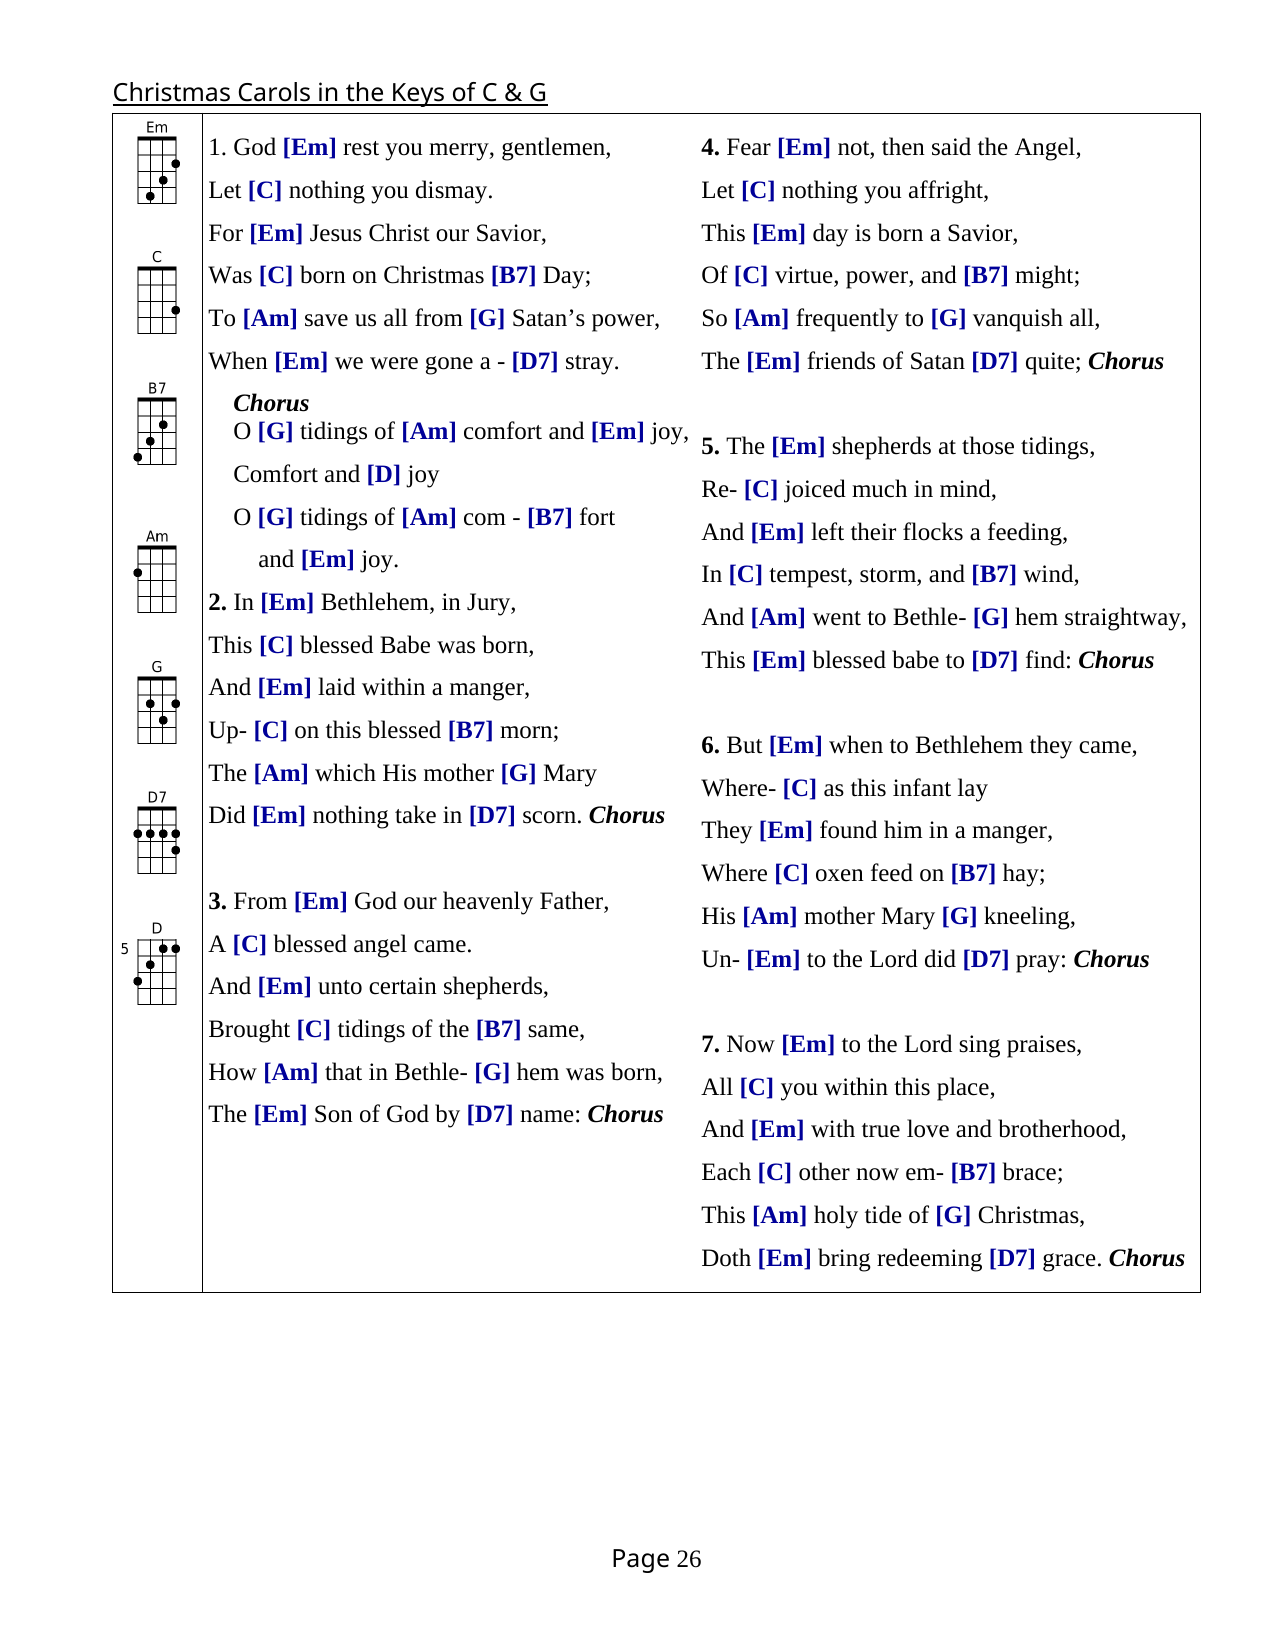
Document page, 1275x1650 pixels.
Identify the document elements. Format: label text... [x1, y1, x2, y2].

table_header [113, 114, 202, 527]
picture [120, 658, 195, 759]
table_header 1. God [Em] rest you merry, gentlemen, Let [C] nothing you dismay. For [Em] Jesus Christ our Savior, Was [C] born on Christmas [B7] Day; To [Am] save us all from [G] Satan’s power, When [Em] we were gone a - [D7] stray. Chorus O [G] tidings of [Am] comfort and [Em] joy, Comfort and [D] joy O [G] tidings of [Am] com - [B7] fort and [Em] joy. 2. In [Em] Bethlehem, in Jury, This [C] blessed Babe was born, And [Em] laid within a manger, Up- [C] on this blessed [B7] morn; The [Am] which His mother [G] Mary Did [Em] nothing take in [D7] scorn. Chorus 3. From [Em] God our heavenly Father, A [C] blessed angel came. And [Em] unto certain shepherds, Brought [C] tidings of the [B7] same, How [Am] that in Bethle- [G] hem was born, The [Em] Son of God by [D7] name: Chorus 4. Fear [Em] not, then said the Angel, Let [C] nothing you affright, This [Em] day is born a Savior, Of [C] virtue, power, and [B7] might; So [Am] frequently to [G] vanquish all, The [Em] friends of Satan [D7] quite; Chorus 5. The [Em] shepherds at those tidings, Re- [C] joiced much in mind, And [Em] left their flocks a feeding, In [C] tempest, storm, and [B7] wind, And [Am] went to Bethle- [G] hem straightway, This [Em] blessed babe to [D7] find: Chorus 6. But [Em] when to Bethlehem they came, Where- [C] as this infant lay They [Em] found him in a manger, Where [C] oxen feed on [B7] hay; His [Am] mother Mary [G] kneeling, Un- [Em] to the Lord did [D7] pray: Chorus 7. Now [Em] to the Lord sing praises, All [C] you within this place, And [Em] with true love and brotherhood, Each [C] other now em- [B7] brace; This [Am] holy tide of [G] Christmas, Doth [Em] bring redeeming [D7] grace. Chorus [203, 114, 1200, 1292]
picture [120, 249, 195, 349]
table_header [113, 628, 202, 919]
picture [120, 118, 195, 219]
picture [120, 788, 195, 889]
table_header [113, 920, 120, 1019]
table_header [195, 920, 202, 1019]
picture [120, 919, 195, 1020]
picture [120, 527, 195, 628]
picture [120, 379, 195, 480]
table_header [195, 528, 202, 627]
table_header [113, 1020, 202, 1292]
table_header [113, 528, 120, 627]
